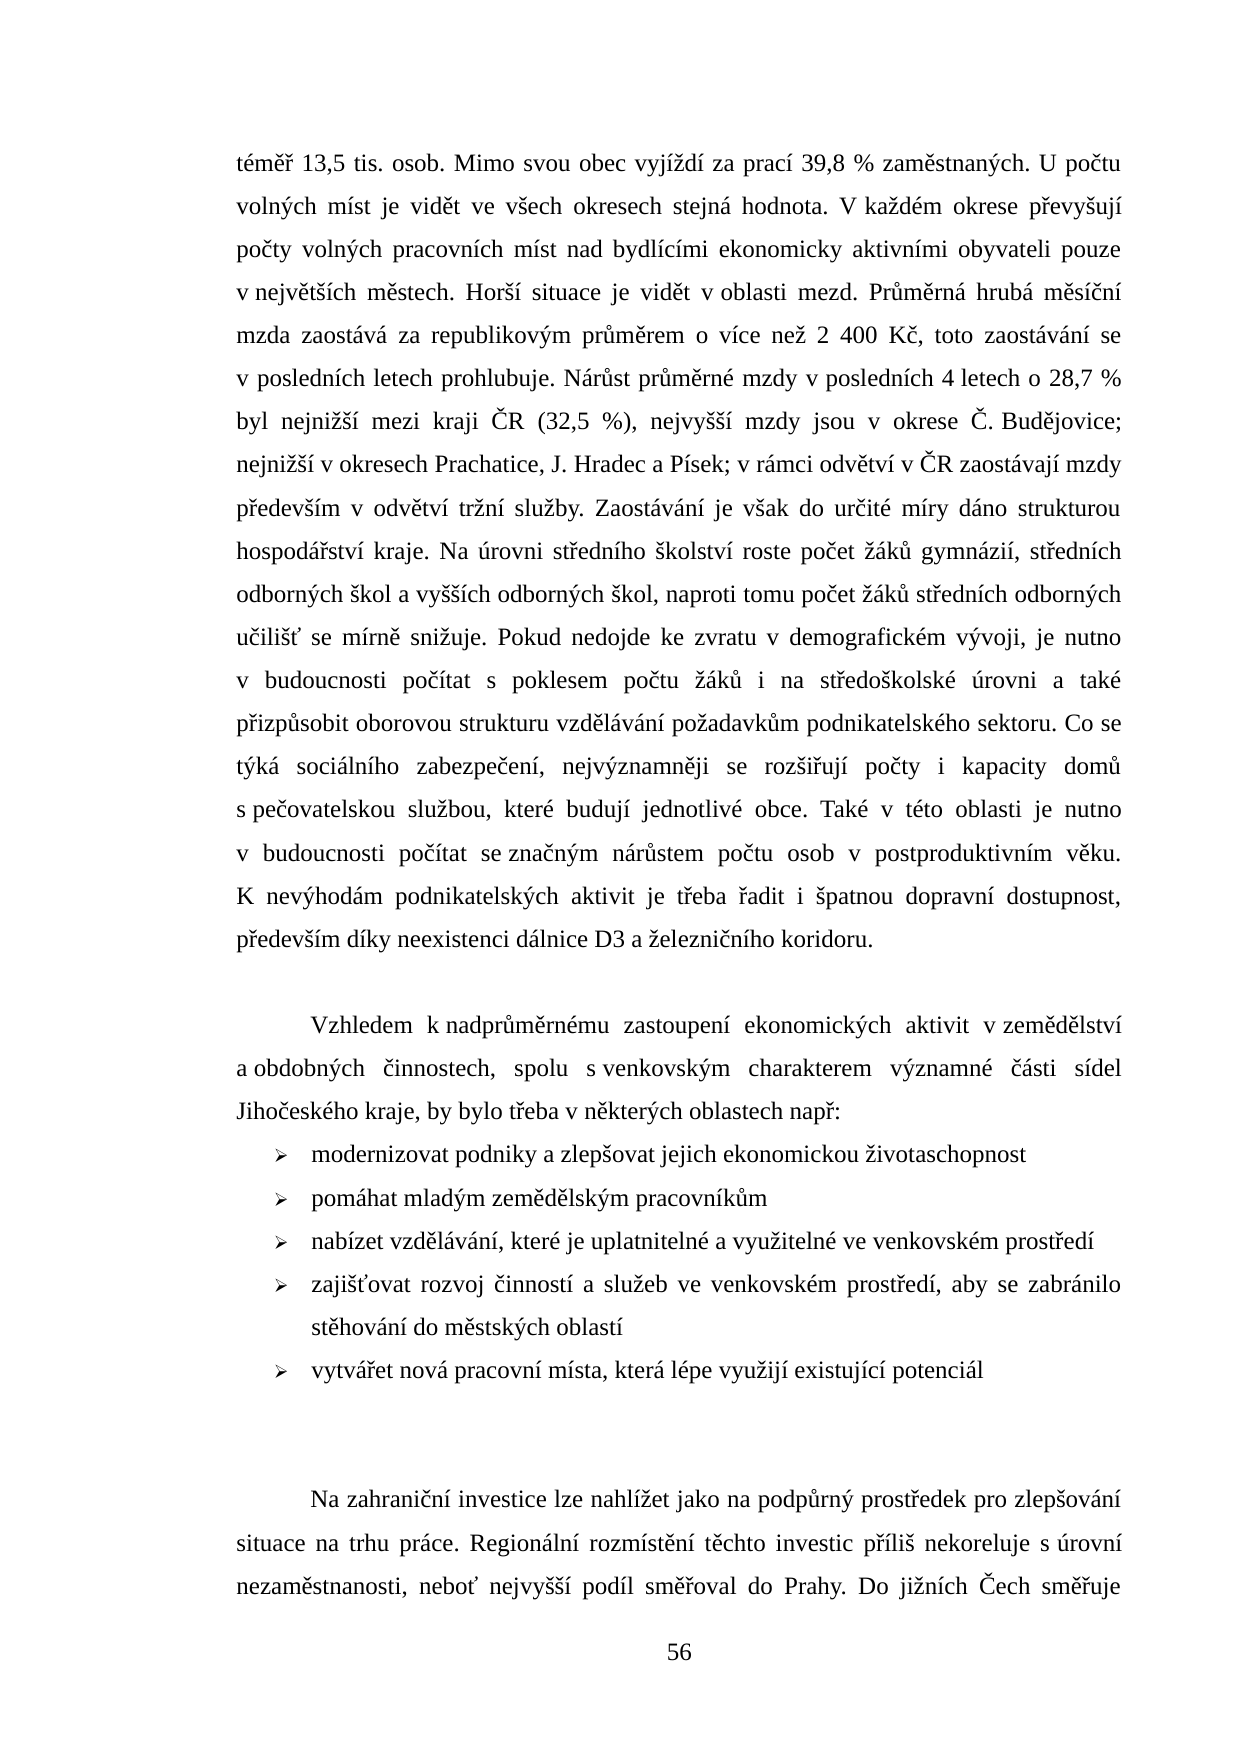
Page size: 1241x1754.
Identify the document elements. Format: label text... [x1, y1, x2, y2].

list vytvářet nová pracovní místa, která lépe využijí existující potenciál [274, 1355, 1122, 1384]
list nabízet vzdělávání, které je uplatnitelné a využitelné ve venkovském prostředí [274, 1226, 1122, 1254]
list zajišťovat rozvoj činností a služeb ve venkovském prostředí, aby se zabránilo stěhování do městských oblastí [274, 1269, 1122, 1341]
text téměř 13,5 tis. osob. Mimo svou obec vyjíždí za prací 39,8 % zaměstnaných. U počtu volných míst je vidět ve všech okresech stejná hodnota. V každém okrese převyšují počty volných pracovních míst nad bydlícími ekonomicky aktivními obyvateli pouze v největších městech. Horší situace je vidět v oblasti mezd. Průměrná hrubá měsíční mzda zaostává za republikovým průměrem o více než 2 400 Kč, toto zaostávání se v posledních letech prohlubuje. Nárůst průměrné mzdy v posledních 4 letech o 28,7 % byl nejnižší mezi kraji ČR (32,5 %), nejvyšší mzdy jsou v okrese Č. Budějovice; nejnižší v okresech Prachatice, J. Hradec a Písek; v rámci odvětví v ČR zaostávají mzdy především v odvětví tržní služby. Zaostávání je však do určité míry dáno strukturou hospodářství kraje. Na úrovni středního školství roste počet žáků gymnázií, středních odborných škol a vyšších odborných škol, naproti tomu počet žáků středních odborných učilišť se mírně snižuje. Pokud nedojde ke zvratu v demografickém vývoji, je nutno v budoucnosti počítat s poklesem počtu žáků i na středoškolské úrovni a také přizpůsobit oborovou strukturu vzdělávání požadavkům podnikatelského sektoru. Co se týká sociálního zabezpečení, nejvýznamněji se rozšiřují počty i kapacity domů s pečovatelskou službou, které budují jednotlivé obce. Také v této oblasti je nutno v budoucnosti počítat se značným nárůstem počtu osob v postproduktivním věku. K nevýhodám podnikatelských aktivit je třeba řadit i špatnou dopravní dostupnost, především díky neexistenci dálnice D3 a železničního koridoru. [236, 148, 1122, 953]
list modernizovat podniky a zlepšovat jejich ekonomickou životaschopnost [274, 1139, 1122, 1168]
list pomáhat mladým zemědělským pracovníkům [274, 1183, 1122, 1211]
text Vzhledem k nadprůměrnému zastoupení ekonomických aktivit v zemědělství a obdobných činnostech, spolu s venkovským charakterem významné části sídel Jihočeského kraje, by bylo třeba v některých oblastech např: [236, 1010, 1122, 1125]
text Na zahraniční investice lze nahlížet jako na podpůrný prostředek pro zlepšování situace na trhu práce. Regionální rozmístění těchto investic příliš nekoreluje s úrovní nezaměstnanosti, neboť nejvyšší podíl směřoval do Prahy. Do jižních Čech směřuje [236, 1484, 1122, 1599]
